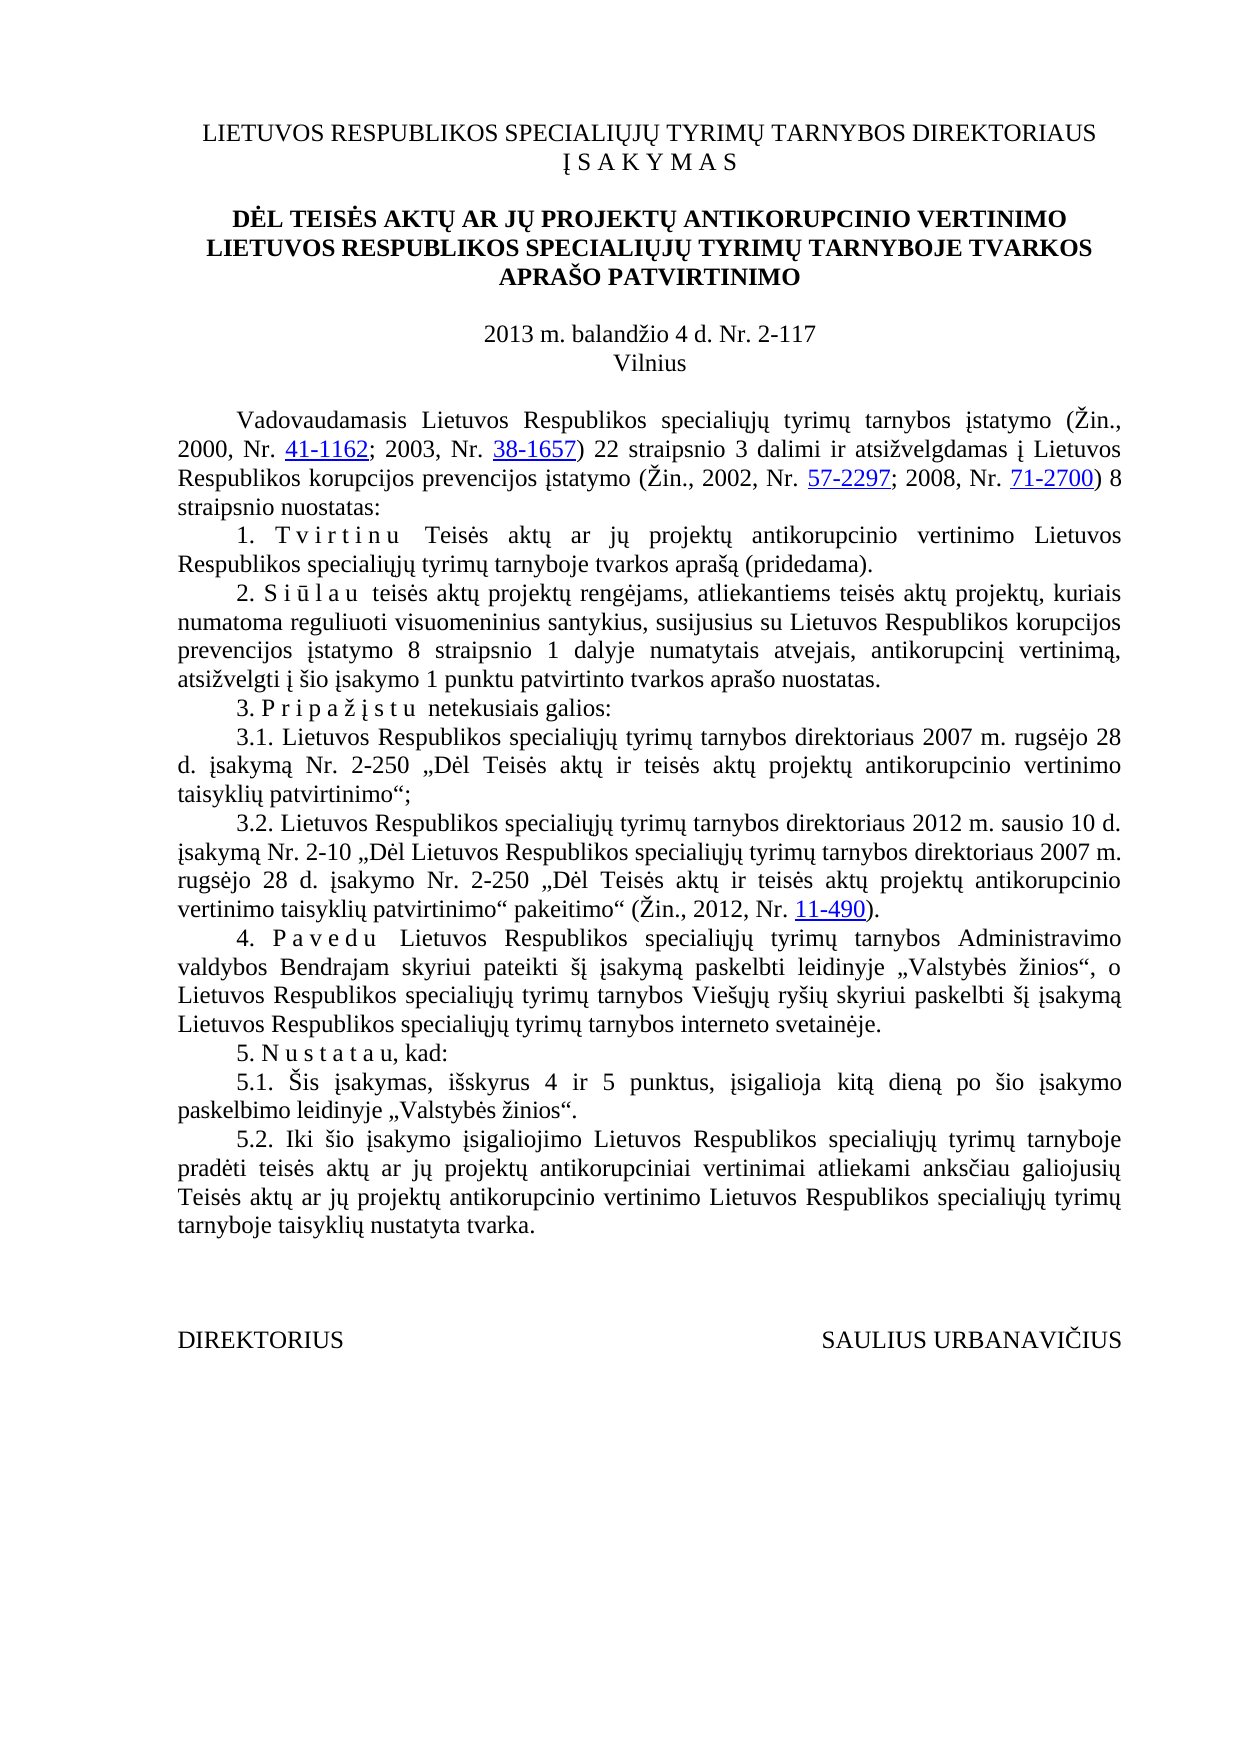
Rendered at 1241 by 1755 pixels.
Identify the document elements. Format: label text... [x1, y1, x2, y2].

text 3. Pripažįstu netekusiais galios: [177, 693, 1122, 722]
text 3.2. Lietuvos Respublikos specialiųjų tyrimų tarnybos direktoriaus 2012 m. sausio 10 d. įsakymą Nr. 2-10 „Dėl Lietuvos Respublikos specialiųjų tyrimų tarnybos direktoriaus 2007 m. rugsėjo 28 d. įsakymo Nr. 2-250 „Dėl Teisės aktų ir teisės aktų projektų antikorupcinio vertinimo taisyklių patvirtinimo“ pakeitimo“ (Žin., 2012, Nr. 11-490). [177, 808, 1122, 923]
text Direktorius Saulius Urbanavičius [177, 1326, 1122, 1354]
text DĖL TEISĖS AKTŲ AR JŲ PROJEKTŲ ANTIKORUPCINIO VERTINIMO LIETUVOS RESPUBLIKOS SPECIALIŲJŲ TYRIMŲ TARNYBOJE TVARKOS APRAŠO PATVIRTINIMO [177, 204, 1122, 291]
text Vadovaudamasis Lietuvos Respublikos specialiųjų tyrimų tarnybos įstatymo (Žin., 2000, Nr. 41-1162; 2003, Nr. 38-1657) 22 straipsnio 3 dalimi ir atsižvelgdamas į Lietuvos Respublikos korupcijos prevencijos įstatymo (Žin., 2002, Nr. 57-2297; 2008, Nr. 71-2700) 8 straipsnio nuostatas: [177, 406, 1122, 521]
text 5. Nustatau, kad: [177, 1038, 1122, 1067]
text LIETUVOS RESPUBLIKOS SPECIALIŲJŲ TYRIMŲ TARNYBOS DIREKTORIAUS [177, 118, 1122, 147]
text 2. Siūlau teisės aktų projektų rengėjams, atliekantiems teisės aktų projektų, kuriais numatoma reguliuoti visuomeninius santykius, susijusius su Lietuvos Respublikos korupcijos prevencijos įstatymo 8 straipsnio 1 dalyje numatytais atvejais, antikorupcinį vertinimą, atsižvelgti į šio įsakymo 1 punktu patvirtinto tvarkos aprašo nuostatas. [177, 578, 1122, 693]
text Į S A K Y M A S [177, 147, 1122, 176]
text 1. Tvirtinu Teisės aktų ar jų projektų antikorupcinio vertinimo Lietuvos Respublikos specialiųjų tyrimų tarnyboje tvarkos aprašą (pridedama). [177, 521, 1122, 578]
text Vilnius [177, 348, 1122, 377]
text 4. Pavedu Lietuvos Respublikos specialiųjų tyrimų tarnybos Administravimo valdybos Bendrajam skyriui pateikti šį įsakymą paskelbti leidinyje „Valstybės žinios“, o Lietuvos Respublikos specialiųjų tyrimų tarnybos Viešųjų ryšių skyriui paskelbti šį įsakymą Lietuvos Respublikos specialiųjų tyrimų tarnybos interneto svetainėje. [177, 923, 1122, 1038]
text 2013 m. balandžio 4 d. Nr. 2-117 [177, 319, 1122, 348]
text 5.1. Šis įsakymas, išskyrus 4 ir 5 punktus, įsigalioja kitą dieną po šio įsakymo paskelbimo leidinyje „Valstybės žinios“. [177, 1067, 1122, 1124]
text 3.1. Lietuvos Respublikos specialiųjų tyrimų tarnybos direktoriaus 2007 m. rugsėjo 28 d. įsakymą Nr. 2-250 „Dėl Teisės aktų ir teisės aktų projektų antikorupcinio vertinimo taisyklių patvirtinimo“; [177, 722, 1122, 808]
text 5.2. Iki šio įsakymo įsigaliojimo Lietuvos Respublikos specialiųjų tyrimų tarnyboje pradėti teisės aktų ar jų projektų antikorupciniai vertinimai atliekami anksčiau galiojusių Teisės aktų ar jų projektų antikorupcinio vertinimo Lietuvos Respublikos specialiųjų tyrimų tarnyboje taisyklių nustatyta tvarka. [177, 1124, 1122, 1239]
